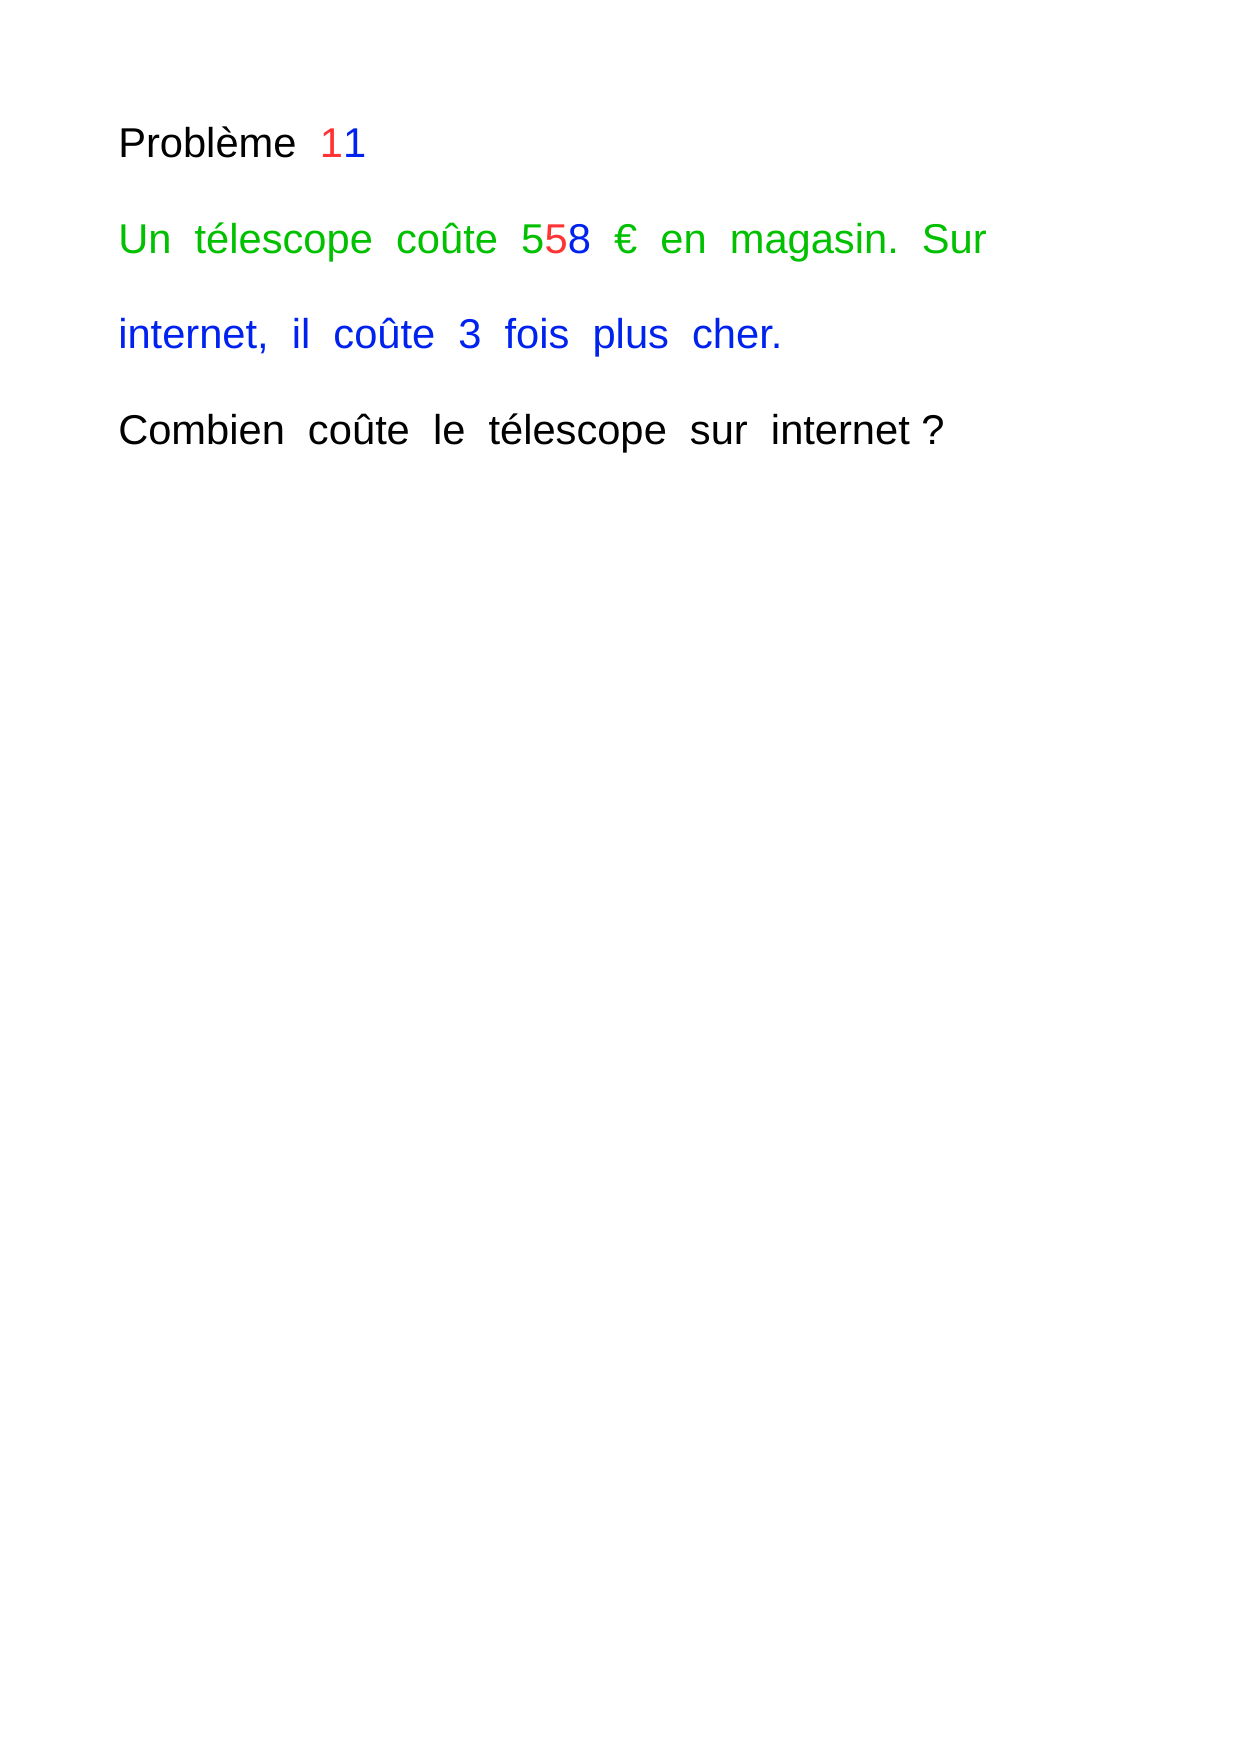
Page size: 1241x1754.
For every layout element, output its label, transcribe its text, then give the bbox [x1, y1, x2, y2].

text Combien coûte le télescope sur internet ? [118, 406, 1122, 453]
text Problème 11 [118, 118, 1122, 166]
text Un télescope coûte 558 € en magasin. Sur internet, il coûte 3 fois plus cher. [118, 214, 1122, 358]
